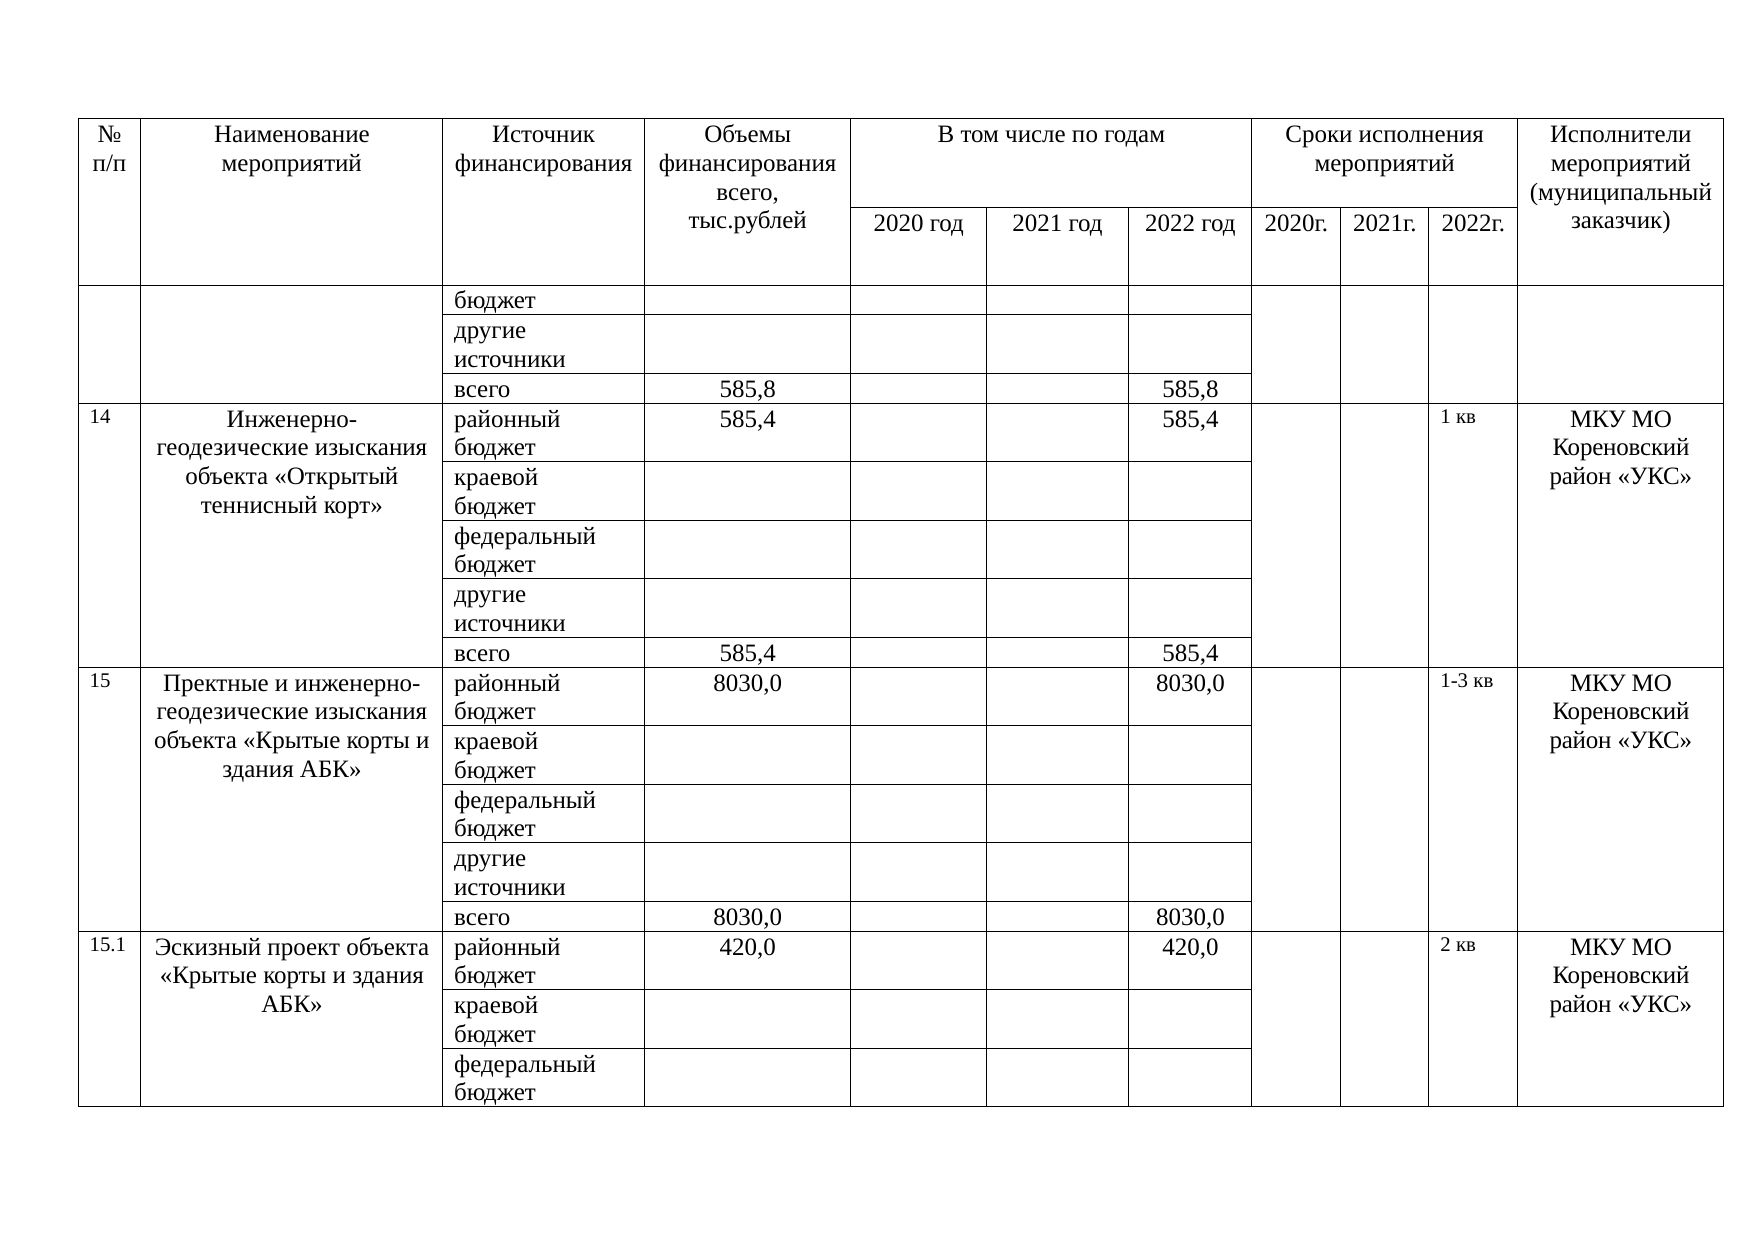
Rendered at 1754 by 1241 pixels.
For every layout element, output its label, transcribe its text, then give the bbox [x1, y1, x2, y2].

table_cell 420,0 [645, 932, 850, 989]
table_cell [851, 726, 986, 784]
table_cell [1129, 1049, 1251, 1106]
table_cell 14 [79, 404, 140, 667]
table_cell [987, 932, 1128, 989]
table_header Исполнители мероприятий (муниципальный заказчик) [1518, 119, 1723, 284]
table_cell другие источники [443, 579, 644, 637]
table_cell [851, 579, 986, 637]
table_cell [987, 843, 1128, 901]
table_header Сроки исполнения мероприятий [1252, 119, 1517, 207]
table_cell районный бюджет [443, 404, 644, 461]
table_cell всего [443, 374, 644, 403]
table_cell [987, 404, 1128, 461]
table_cell [645, 990, 850, 1048]
table_cell [851, 462, 986, 520]
table_cell [645, 579, 850, 637]
table_cell 585,4 [645, 404, 850, 461]
table_cell 1 кв [1429, 404, 1517, 667]
table_header Объемы финансирования всего, тыс.рублей [645, 119, 850, 284]
table_cell краевой бюджет [443, 990, 644, 1048]
table_cell [645, 843, 850, 901]
table_header В том числе по годам [851, 119, 1251, 207]
table_cell [645, 462, 850, 520]
table_cell 2021г. [1341, 208, 1428, 284]
table_cell [987, 902, 1128, 931]
table_cell 585,4 [1129, 404, 1251, 461]
table_cell краевой бюджет [443, 462, 644, 520]
table_cell [987, 521, 1128, 578]
table_cell [987, 990, 1128, 1048]
table_cell [645, 1049, 850, 1106]
table_cell [1252, 668, 1340, 931]
table_cell 15.1 [79, 932, 140, 1106]
table_cell [851, 638, 986, 667]
table_cell [851, 521, 986, 578]
table_cell [987, 579, 1128, 637]
table_cell федеральный бюджет [443, 1049, 644, 1106]
table_cell 2022г. [1429, 208, 1517, 284]
table_cell [851, 785, 986, 842]
table_cell [851, 932, 986, 989]
table_cell [645, 726, 850, 784]
table_cell [1341, 668, 1428, 931]
table_cell [851, 404, 986, 461]
table_cell 585,8 [645, 374, 850, 403]
table_cell [1129, 990, 1251, 1048]
table_cell [1129, 579, 1251, 637]
table_cell МКУ МО Кореновский район «УКС» [1518, 404, 1723, 667]
table_header № п/п [79, 119, 140, 284]
table_cell 585,4 [1129, 638, 1251, 667]
table_cell 2 кв [1429, 932, 1517, 1106]
table_cell [1341, 404, 1428, 667]
table_cell [645, 785, 850, 842]
table_cell [645, 286, 850, 314]
table_cell 8030,0 [1129, 902, 1251, 931]
table_cell 15 [79, 668, 140, 931]
table_cell 420,0 [1129, 932, 1251, 989]
table_cell федеральный бюджет [443, 785, 644, 842]
table_cell районный бюджет [443, 932, 644, 989]
table_cell [987, 374, 1128, 403]
table_cell 8030,0 [645, 902, 850, 931]
table_cell [851, 1049, 986, 1106]
table_cell 2022 год [1129, 208, 1251, 284]
table_cell [987, 286, 1128, 314]
table_cell федеральный бюджет [443, 521, 644, 578]
table_cell [987, 315, 1128, 373]
table_cell 2021 год [987, 208, 1128, 284]
table_header Наименование мероприятий [141, 119, 442, 284]
table_cell [1252, 404, 1340, 667]
table_cell [987, 726, 1128, 784]
table_cell [851, 668, 986, 725]
table_cell [987, 638, 1128, 667]
table_cell [1129, 726, 1251, 784]
table_cell [1129, 843, 1251, 901]
table_cell другие источники [443, 315, 644, 373]
table_cell 8030,0 [1129, 668, 1251, 725]
table_cell [1129, 521, 1251, 578]
table_cell [851, 286, 986, 314]
table_cell [987, 462, 1128, 520]
table_cell районный бюджет [443, 668, 644, 725]
table_cell [851, 843, 986, 901]
table_cell [1129, 315, 1251, 373]
table_cell 585,4 [645, 638, 850, 667]
table_cell [987, 785, 1128, 842]
table_cell [987, 668, 1128, 725]
table_cell МКУ МО Кореновский район «УКС» [1518, 932, 1723, 1106]
table_cell [851, 315, 986, 373]
table_cell 1-3 кв [1429, 668, 1517, 931]
table_cell краевой бюджет [443, 726, 644, 784]
table_cell бюджет [443, 286, 644, 314]
table_cell [1129, 785, 1251, 842]
table_cell 585,8 [1129, 374, 1251, 403]
table_cell [1252, 932, 1340, 1106]
table_cell [851, 374, 986, 403]
table_cell [851, 990, 986, 1048]
table_cell всего [443, 902, 644, 931]
table_cell [1129, 462, 1251, 520]
table_cell [645, 315, 850, 373]
table_cell МКУ МО Кореновский район «УКС» [1518, 668, 1723, 931]
table_cell Инженерно-геодезические изыскания объекта «Открытый теннисный корт» [141, 404, 442, 667]
table_cell [987, 1049, 1128, 1106]
table_cell другие источники [443, 843, 644, 901]
table_cell [1341, 932, 1428, 1106]
table_header Источник финансирования [443, 119, 644, 284]
table_cell [1129, 286, 1251, 314]
table_cell 2020 год [851, 208, 986, 284]
table_cell [645, 521, 850, 578]
table_cell [851, 902, 986, 931]
table_cell Пректные и инженерно-геодезические изыскания объекта «Крытые корты и здания АБК» [141, 668, 442, 931]
table_cell всего [443, 638, 644, 667]
table_cell Эскизный проект объекта «Крытые корты и здания АБК» [141, 932, 442, 1106]
table_cell 2020г. [1252, 208, 1340, 284]
table_cell 8030,0 [645, 668, 850, 725]
